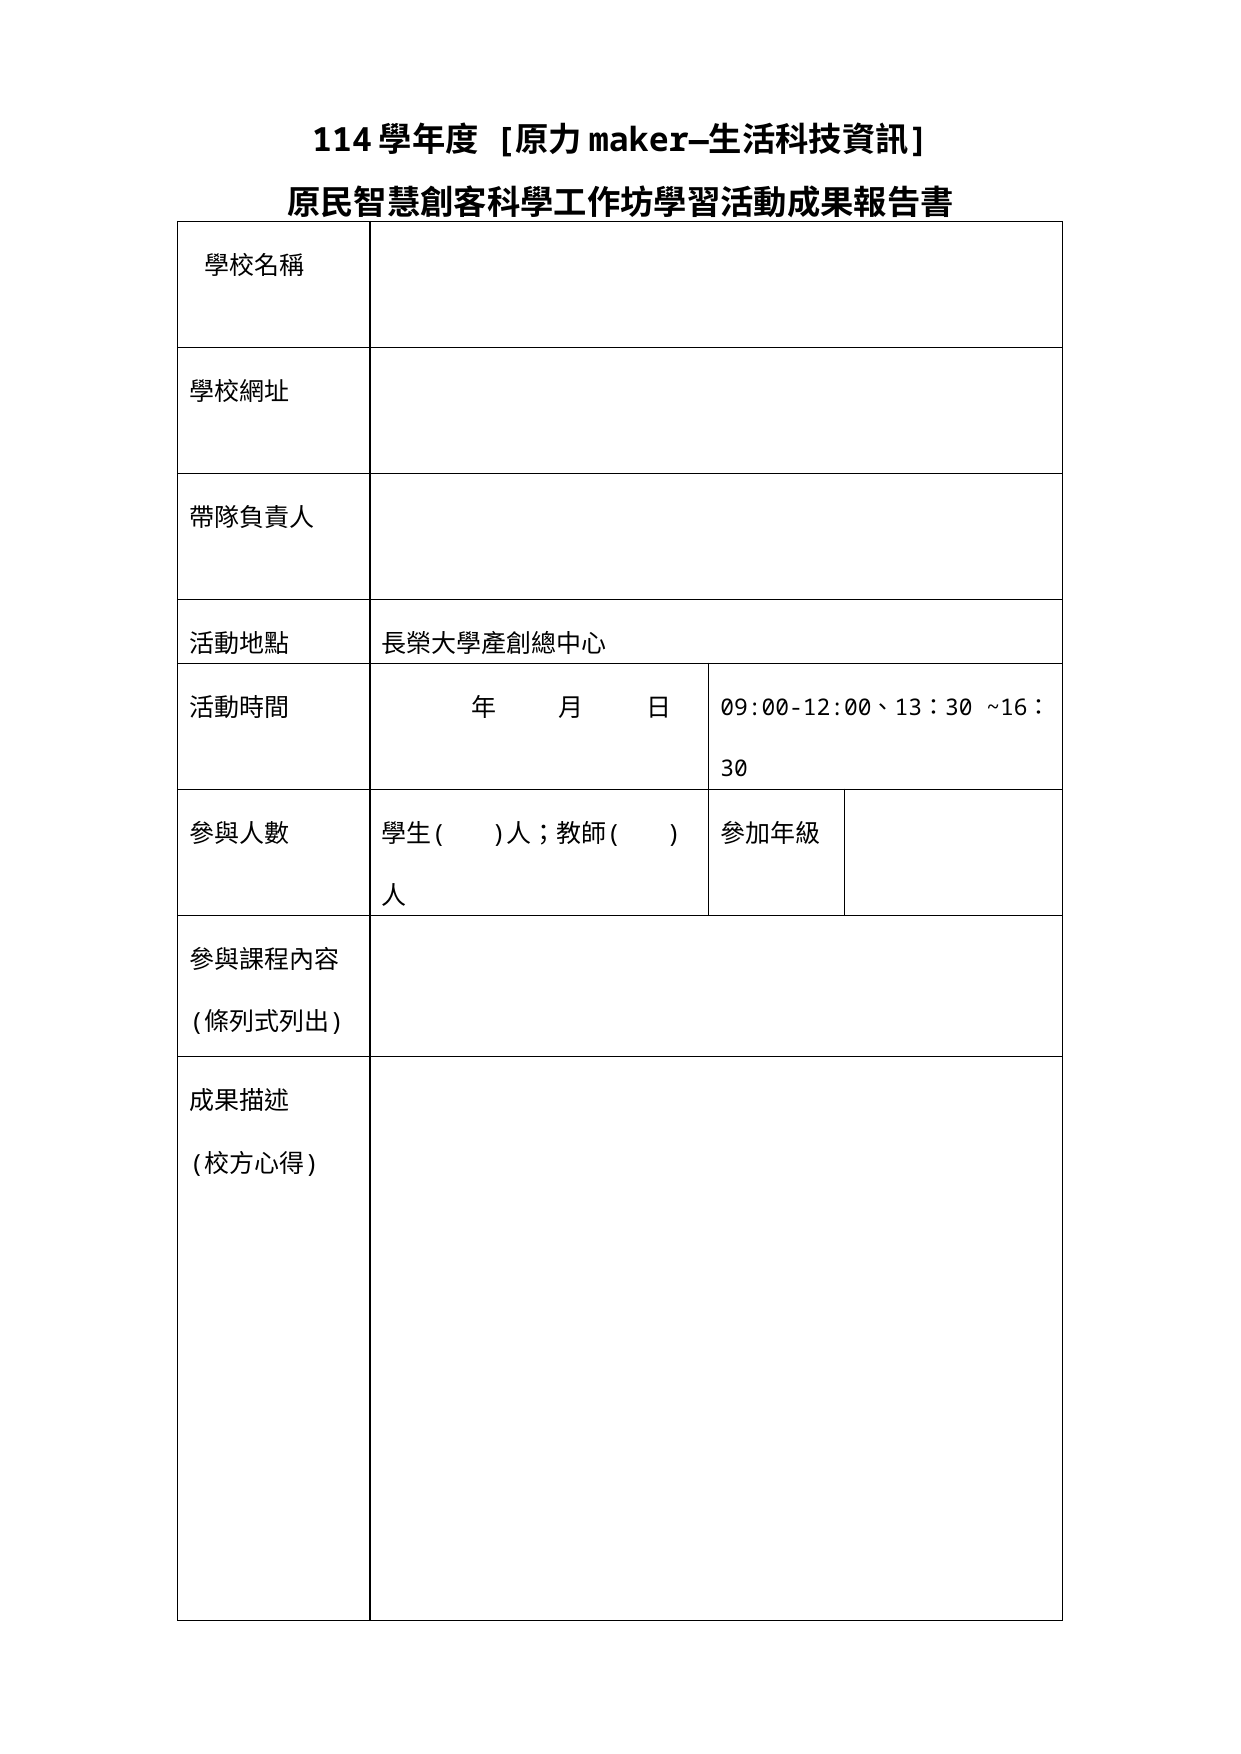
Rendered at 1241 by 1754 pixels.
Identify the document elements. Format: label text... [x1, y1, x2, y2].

text 原民智慧創客科學工作坊學習活動成果報告書 [89, 158, 1152, 221]
table_header 學校名稱 [178, 222, 369, 347]
table_cell 學校網址 [178, 348, 369, 473]
table_cell 活動時間 [178, 664, 369, 788]
text 114學年度 [原力maker—生活科技資訊] [89, 96, 1152, 158]
table_cell 年 月 日 [371, 664, 708, 788]
table_cell [371, 916, 1062, 1056]
table_cell 長榮大學產創總中心 [371, 600, 1062, 662]
table_cell 活動地點 [178, 600, 369, 662]
table_cell 帶隊負責人 [178, 474, 369, 599]
table_header [371, 222, 1062, 347]
table_cell 成果描述 (校方心得) [178, 1057, 369, 1620]
table_cell [371, 1057, 1062, 1620]
table_cell 09:00-12:00、13：30 ~16：30 [709, 664, 1062, 788]
table_cell 學生( )人；教師( )人 [371, 790, 708, 914]
table_cell 參與課程內容 (條列式列出) [178, 916, 369, 1056]
table_cell [371, 474, 1062, 599]
table_cell [371, 348, 1062, 473]
table_cell [845, 790, 1062, 914]
table_cell 參與人數 [178, 790, 369, 914]
table_cell 參加年級 [709, 790, 844, 914]
